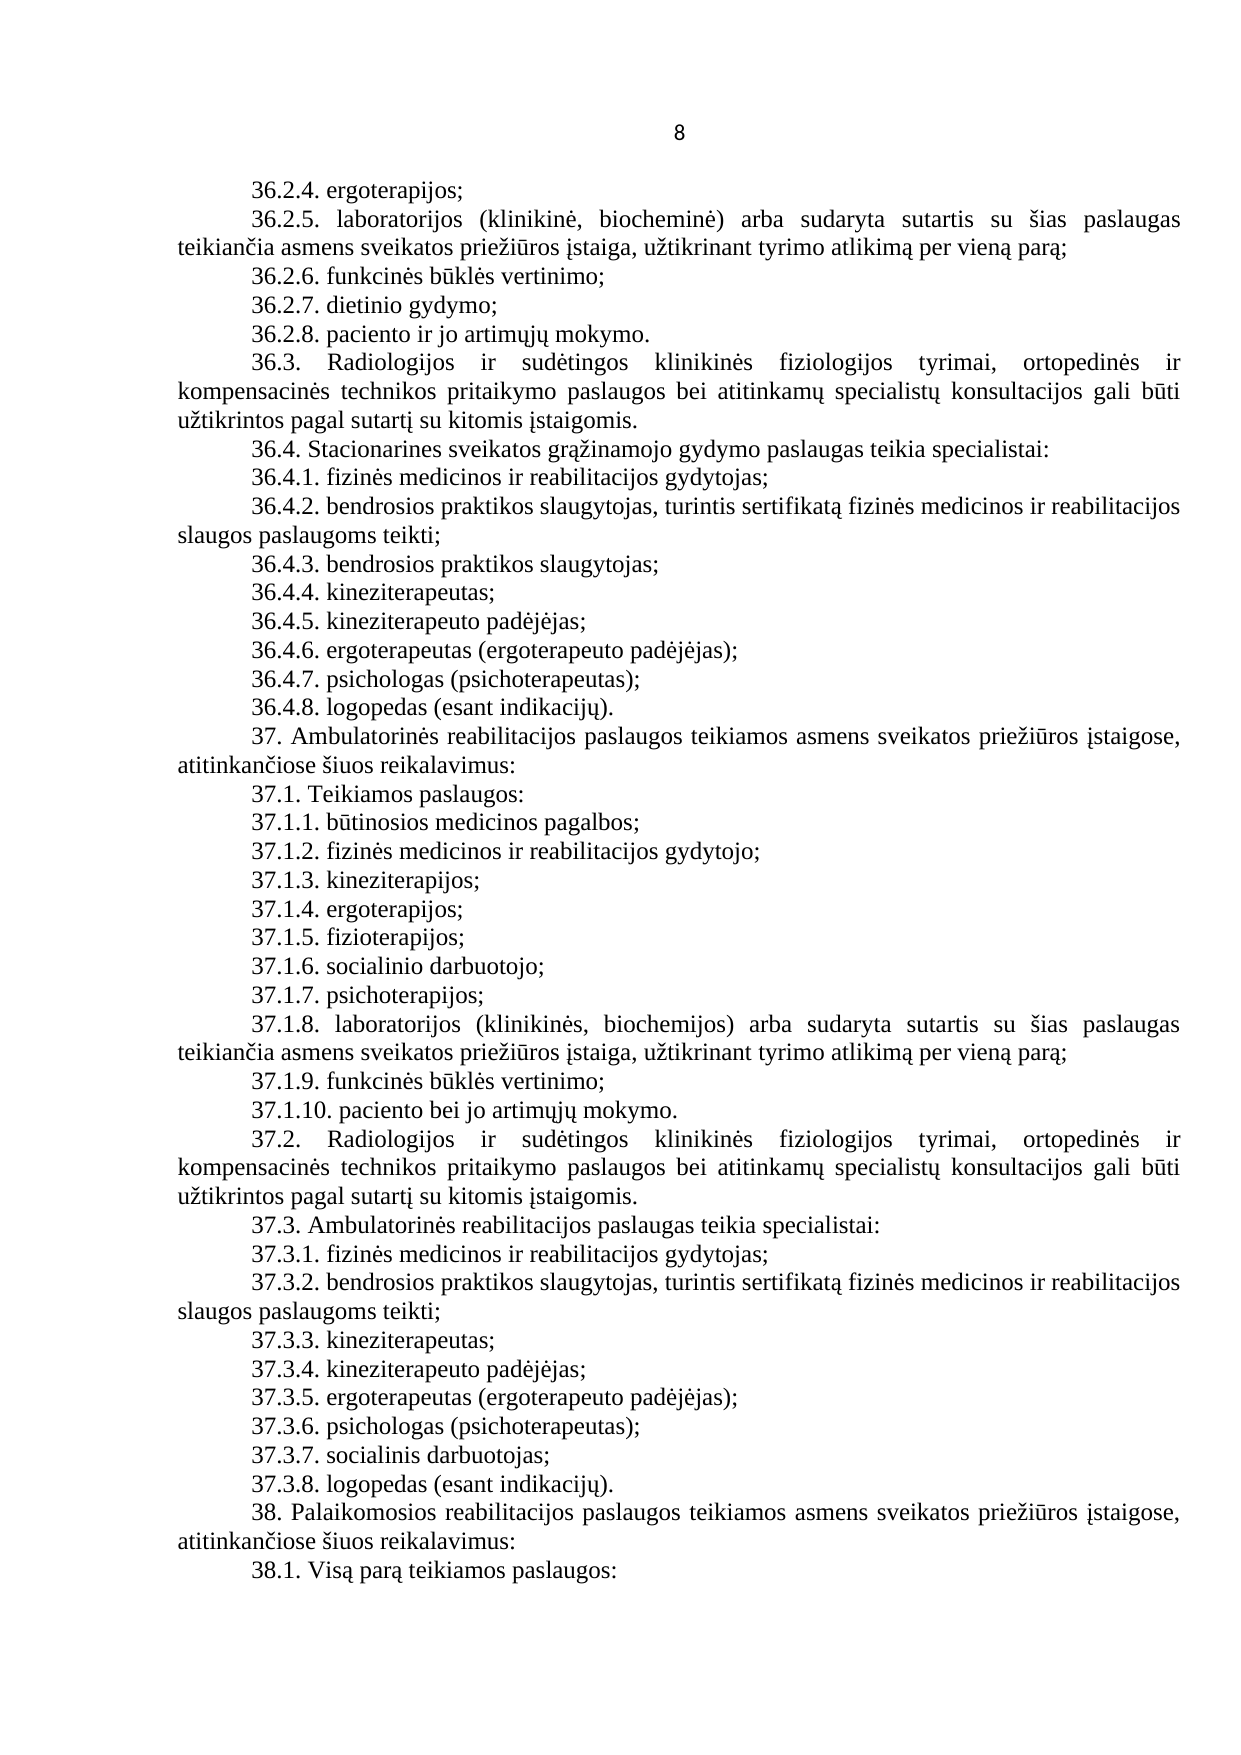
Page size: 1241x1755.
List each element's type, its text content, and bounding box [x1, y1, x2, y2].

text 37.1.2. fizinės medicinos ir reabilitacijos gydytojo; [177, 836, 1181, 865]
text 37.3.5. ergoterapeutas (ergoterapeuto padėjėjas); [177, 1382, 1181, 1411]
text 37.3.2. bendrosios praktikos slaugytojas, turintis sertifikatą fizinės medicinos ir reabilitacijos slaugos paslaugoms teikti; [177, 1267, 1181, 1325]
text 37.1.7. psichoterapijos; [177, 980, 1181, 1009]
text 36.2.8. paciento ir jo artimųjų mokymo. [177, 319, 1181, 347]
text 37.1.1. būtinosios medicinos pagalbos; [177, 807, 1181, 836]
text 37.1.8. laboratorijos (klinikinės, biochemijos) arba sudaryta sutartis su šias paslaugas teikiančia asmens sveikatos priežiūros įstaiga, užtikrinant tyrimo atlikimą per vieną parą; [177, 1009, 1181, 1066]
text 36.2.4. ergoterapijos; [177, 175, 1181, 204]
text 36.4.2. bendrosios praktikos slaugytojas, turintis sertifikatą fizinės medicinos ir reabilitacijos slaugos paslaugoms teikti; [177, 491, 1181, 549]
text 36.2.5. laboratorijos (klinikinė, biocheminė) arba sudaryta sutartis su šias paslaugas teikiančia asmens sveikatos priežiūros įstaiga, užtikrinant tyrimo atlikimą per vieną parą; [177, 204, 1181, 261]
text 36.4.7. psichologas (psichoterapeutas); [177, 664, 1181, 692]
text 36.4.6. ergoterapeutas (ergoterapeuto padėjėjas); [177, 635, 1181, 664]
text 37.3.3. kineziterapeutas; [177, 1325, 1181, 1354]
text 37.3. Ambulatorinės reabilitacijos paslaugas teikia specialistai: [177, 1210, 1181, 1239]
text 37.1.5. fizioterapijos; [177, 922, 1181, 951]
text 37.3.1. fizinės medicinos ir reabilitacijos gydytojas; [177, 1239, 1181, 1267]
text 36.4.3. bendrosios praktikos slaugytojas; [177, 549, 1181, 577]
text 36.3. Radiologijos ir sudėtingos klinikinės fiziologijos tyrimai, ortopedinės ir kompensacinės technikos pritaikymo paslaugos bei atitinkamų specialistų konsultacijos gali būti užtikrintos pagal sutartį su kitomis įstaigomis. [177, 347, 1181, 434]
text 36.4.1. fizinės medicinos ir reabilitacijos gydytojas; [177, 462, 1181, 491]
text 37.3.6. psichologas (psichoterapeutas); [177, 1411, 1181, 1440]
text 37.3.4. kineziterapeuto padėjėjas; [177, 1354, 1181, 1382]
text 37.2. Radiologijos ir sudėtingos klinikinės fiziologijos tyrimai, ortopedinės ir kompensacinės technikos pritaikymo paslaugos bei atitinkamų specialistų konsultacijos gali būti užtikrintos pagal sutartį su kitomis įstaigomis. [177, 1124, 1181, 1210]
text 37.3.8. logopedas (esant indikacijų). [177, 1469, 1181, 1497]
text 36.2.6. funkcinės būklės vertinimo; [177, 261, 1181, 290]
text 36.4. Stacionarines sveikatos grąžinamojo gydymo paslaugas teikia specialistai: [177, 434, 1181, 462]
text 37.1.6. socialinio darbuotojo; [177, 951, 1181, 980]
text 36.4.5. kineziterapeuto padėjėjas; [177, 606, 1181, 635]
text 36.4.8. logopedas (esant indikacijų). [177, 692, 1181, 721]
text 37.1.3. kineziterapijos; [177, 865, 1181, 894]
text 37.1.9. funkcinės būklės vertinimo; [177, 1066, 1181, 1095]
text 38. Palaikomosios reabilitacijos paslaugos teikiamos asmens sveikatos priežiūros įstaigose, atitinkančiose šiuos reikalavimus: [177, 1497, 1181, 1555]
text 38.1. Visą parą teikiamos paslaugos: [177, 1555, 1181, 1584]
text 36.2.7. dietinio gydymo; [177, 290, 1181, 319]
text 37.1.4. ergoterapijos; [177, 894, 1181, 922]
text 37.1. Teikiamos paslaugos: [177, 779, 1181, 807]
text 36.4.4. kineziterapeutas; [177, 577, 1181, 606]
text 37. Ambulatorinės reabilitacijos paslaugos teikiamos asmens sveikatos priežiūros įstaigose, atitinkančiose šiuos reikalavimus: [177, 721, 1181, 779]
text 37.3.7. socialinis darbuotojas; [177, 1440, 1181, 1469]
text 37.1.10. paciento bei jo artimųjų mokymo. [177, 1095, 1181, 1124]
